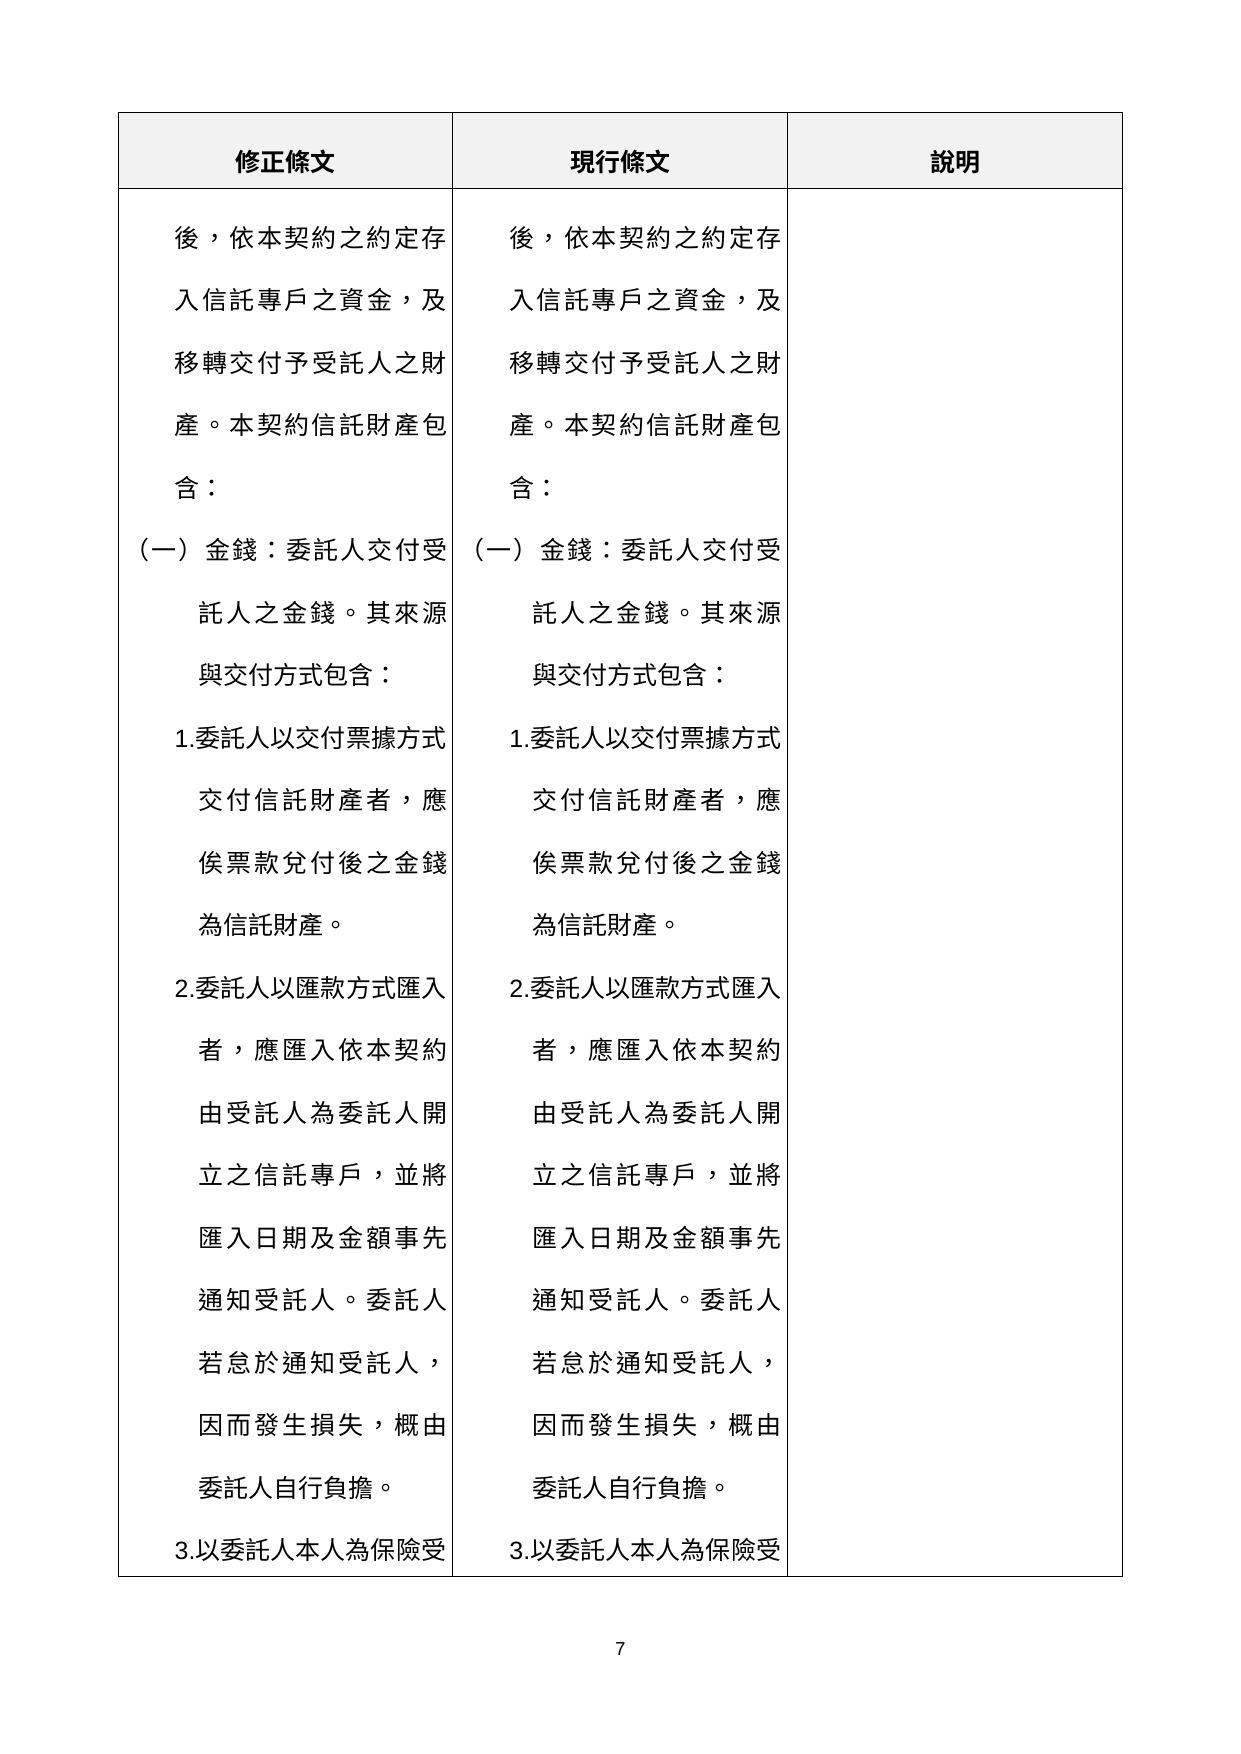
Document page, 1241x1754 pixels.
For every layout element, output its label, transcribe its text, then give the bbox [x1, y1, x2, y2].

table_cell 後，依本契約之約定存入信託專戶之資金，及移轉交付予受託人之財產。本契約信託財產包含： （一）金錢：委託人交付受託人之金錢。其來源與交付方式包含： 1.委託人以交付票據方式交付信託財產者，應俟票款兌付後之金錢為信託財產。 2.委託人以匯款方式匯入者，應匯入依本契約由受託人為委託人開立之信託專戶，並將匯入日期及金額事先通知受託人。委託人若怠於通知受託人，因而發生損失，概由委託人自行負擔。 3.以委託人本人為保險受 [453, 189, 787, 1576]
table_cell 後，依本契約之約定存入信託專戶之資金，及移轉交付予受託人之財產。本契約信託財產包含： （一）金錢：委託人交付受託人之金錢。其來源與交付方式包含： 1.委託人以交付票據方式交付信託財產者，應俟票款兌付後之金錢為信託財產。 2.委託人以匯款方式匯入者，應匯入依本契約由受託人為委託人開立之信託專戶，並將匯入日期及金額事先通知受託人。委託人若怠於通知受託人，因而發生損失，概由委託人自行負擔。 3.以委託人本人為保險受 [119, 189, 452, 1576]
table_header 說明 [788, 113, 1122, 188]
table_header 現行條文 [453, 113, 787, 188]
table_header 修正條文 [119, 113, 452, 188]
table_cell [788, 189, 1122, 1576]
